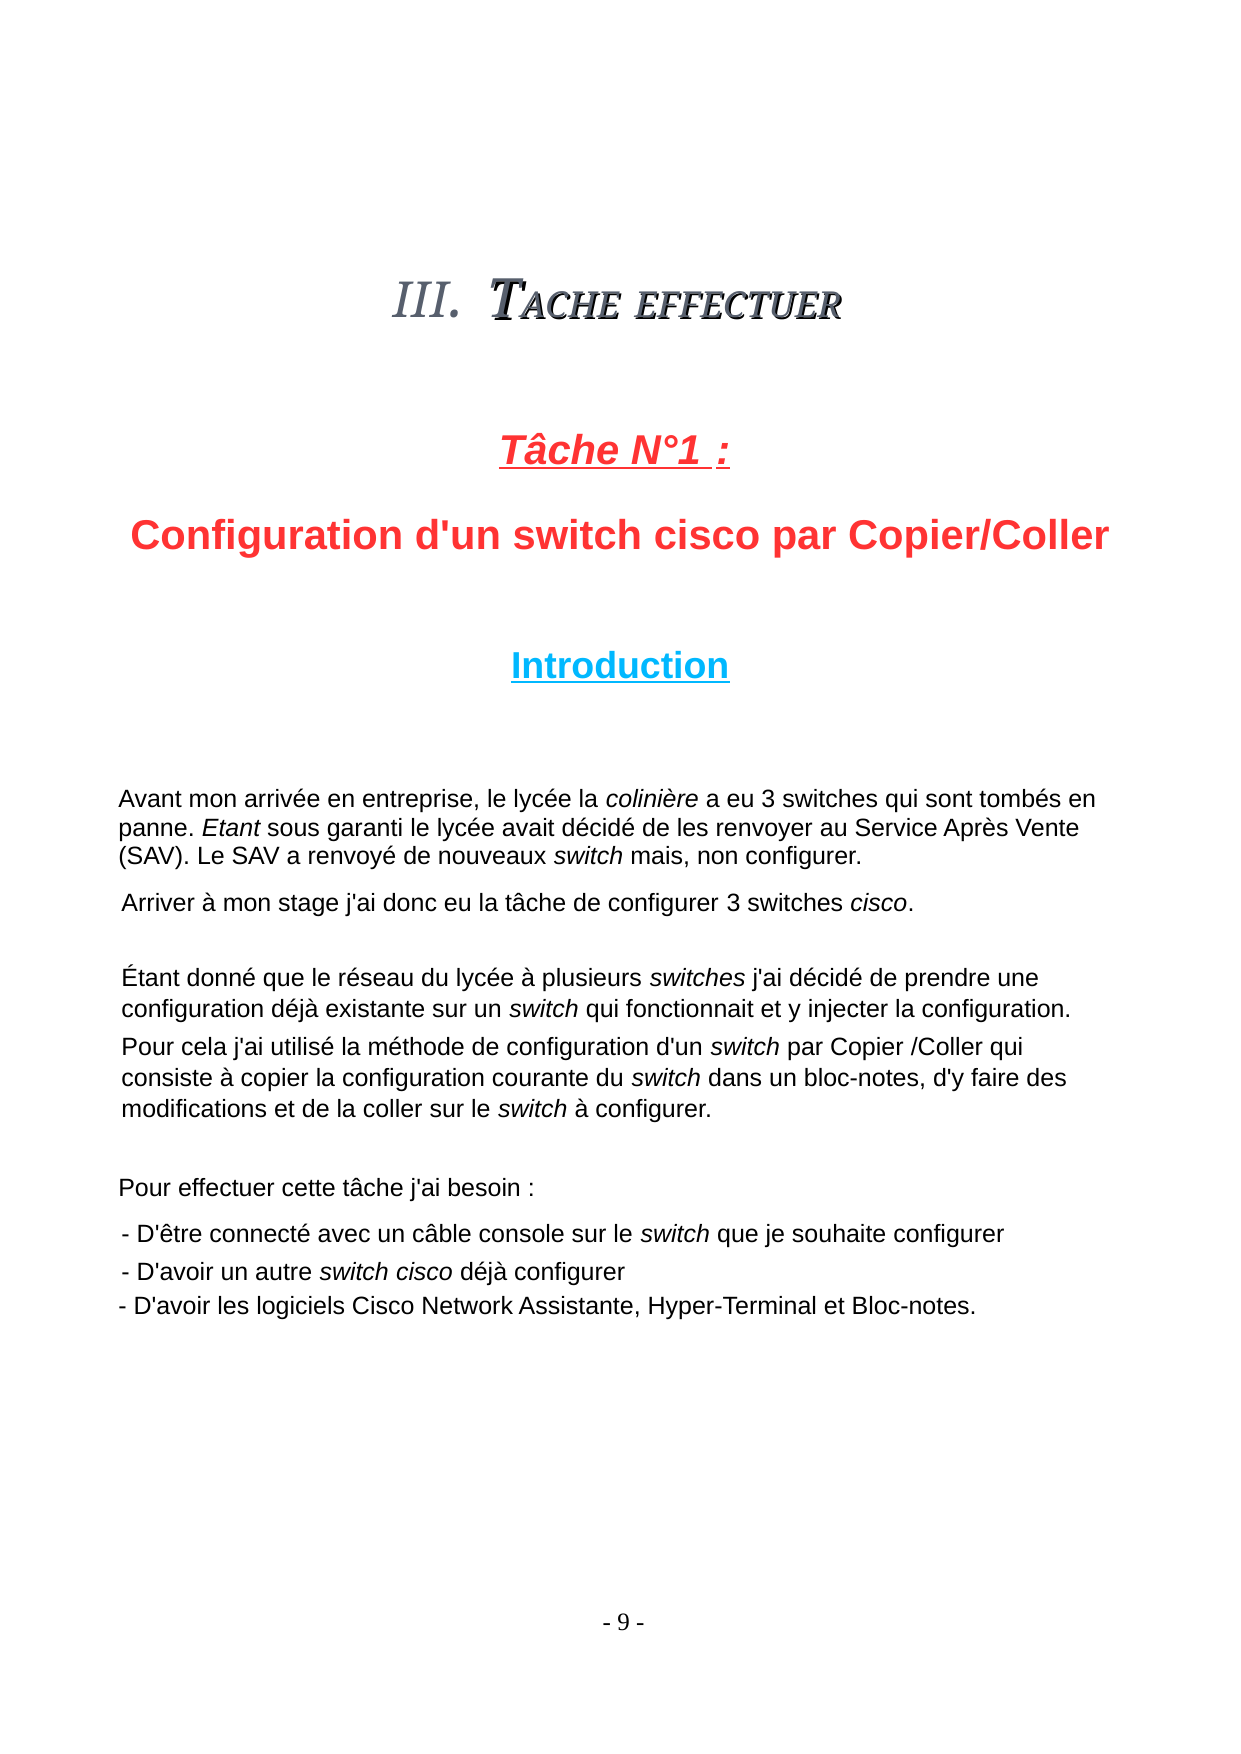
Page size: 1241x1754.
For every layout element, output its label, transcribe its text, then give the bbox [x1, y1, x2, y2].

subtitle Tâche N°1 : [118, 425, 1122, 473]
text Étant donné que le réseau du lycée à plusieurs switches j'ai décidé de prendre une configuration déjà existante sur un switch qui fonctionnait et y injecter la configuration. [121, 961, 1119, 1023]
text - D'avoir les logiciels Cisco Network Assistante, Hyper-Terminal et Bloc-notes. [118, 1289, 1122, 1320]
text Arriver à mon stage j'ai donc eu la tâche de configurer 3 switches cisco. [121, 886, 1119, 917]
text - D'être connecté avec un câble console sur le switch que je souhaite configurer [121, 1217, 1119, 1248]
text Pour effectuer cette tâche j'ai besoin : [118, 1170, 1122, 1201]
subtitle Introduction [118, 644, 1122, 687]
text - D'avoir un autre switch cisco déjà configurer [121, 1254, 1119, 1286]
subtitle iii. Tache effectuer [118, 237, 1122, 339]
subtitle Configuration d'un switch cisco par Copier/Coller [118, 510, 1122, 558]
text Avant mon arrivée en entreprise, le lycée la colinière a eu 3 switches qui sont tombés en panne. Etant sous garanti le lycée avait décidé de les renvoyer au Service Après Vente (SAV). Le SAV a renvoyé de nouveaux switch mais, non configurer. [118, 784, 1122, 870]
text Pour cela j'ai utilisé la méthode de configuration d'un switch par Copier /Coller qui consiste à copier la configuration courante du switch dans un bloc-notes, d'y faire des modifications et de la coller sur le switch à configurer. [121, 1029, 1119, 1123]
